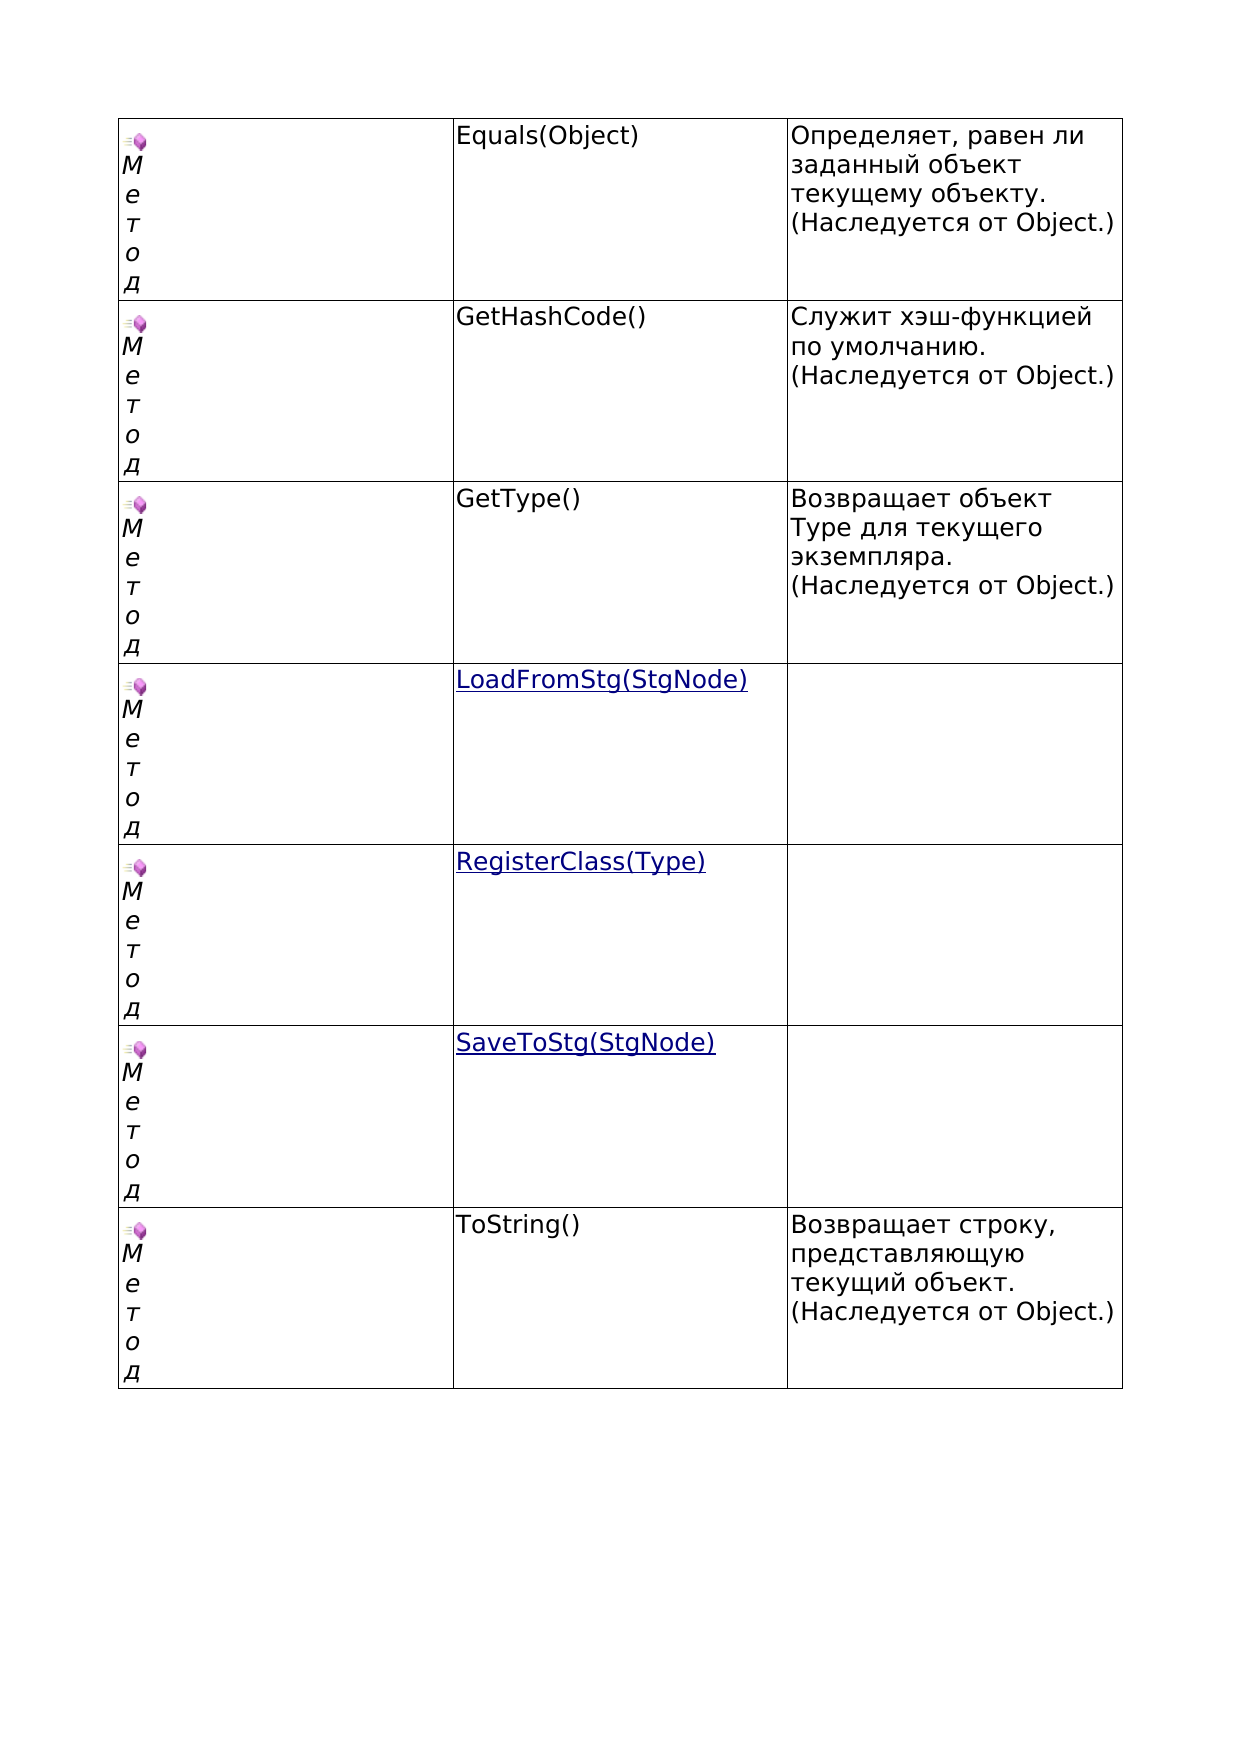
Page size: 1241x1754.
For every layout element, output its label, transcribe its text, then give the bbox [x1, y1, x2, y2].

picture [121, 678, 147, 696]
picture [121, 1222, 147, 1240]
table_cell Equals(Object) [454, 119, 787, 299]
table_cell [119, 301, 453, 481]
table_cell ToString() [454, 1208, 787, 1388]
table_cell Возвращает строку, представляющую текущий объект. (Наследуется от Object.) [788, 1208, 1122, 1388]
picture [121, 1041, 147, 1059]
table_cell GetType() [454, 482, 787, 662]
picture [121, 315, 147, 333]
table_cell Служит хэш-функцией по умолчанию. (Наследуется от Object.) [788, 301, 1122, 481]
table_cell [788, 845, 1122, 1025]
table_cell Определяет, равен ли заданный объект текущему объекту. (Наследуется от Object.) [788, 119, 1122, 299]
picture [121, 133, 147, 151]
table_cell [119, 1208, 453, 1388]
table_cell GetHashCode() [454, 301, 787, 481]
table_cell [119, 119, 453, 299]
table_cell [788, 664, 1122, 844]
picture [121, 859, 147, 877]
table_cell RegisterClass(Type) [454, 845, 787, 1025]
table_cell [119, 482, 453, 662]
table_cell [788, 1026, 1122, 1207]
table_cell [119, 1026, 453, 1207]
table_cell [119, 664, 453, 844]
table_cell Возвращает объект Type для текущего экземпляра. (Наследуется от Object.) [788, 482, 1122, 662]
table_cell SaveToStg(StgNode) [454, 1026, 787, 1207]
table_cell [119, 845, 453, 1025]
picture [121, 496, 147, 514]
table_cell LoadFromStg(StgNode) [454, 664, 787, 844]
